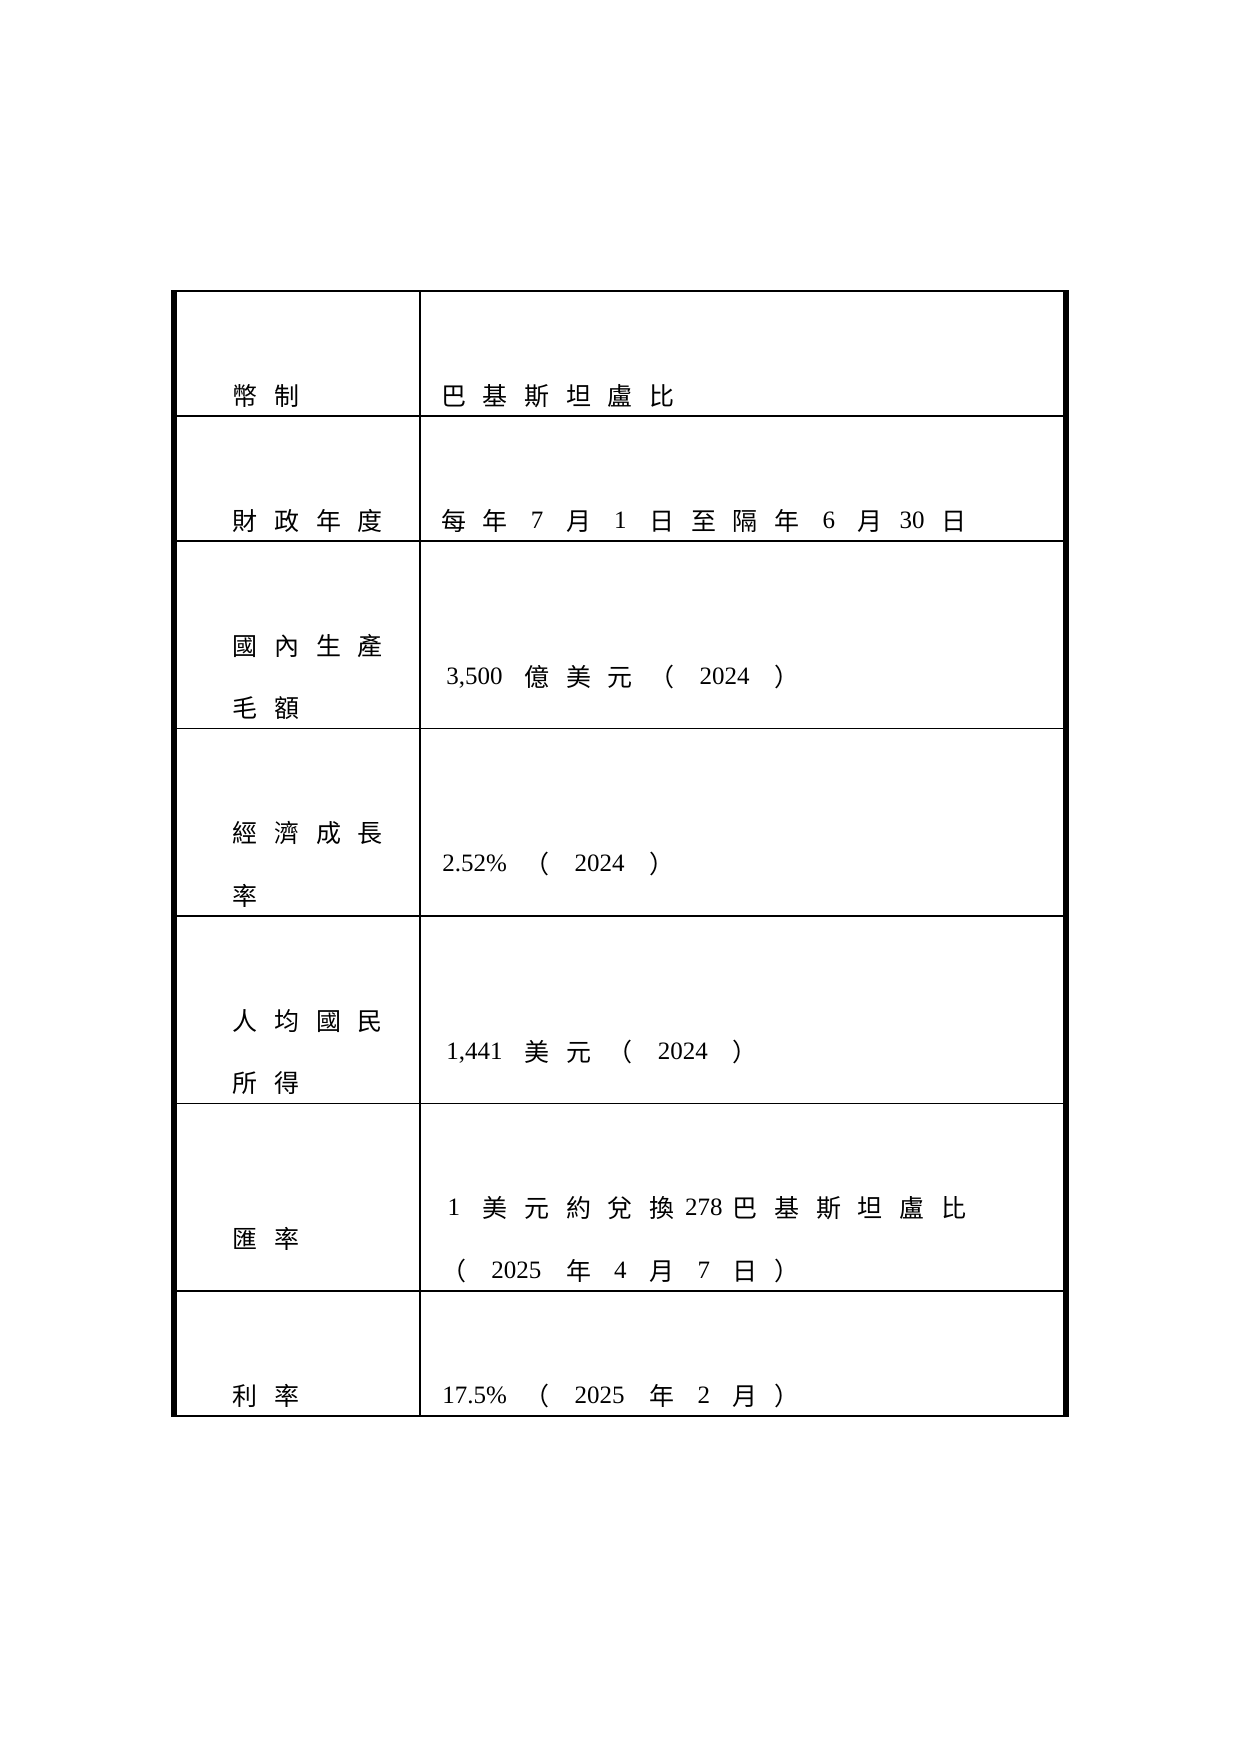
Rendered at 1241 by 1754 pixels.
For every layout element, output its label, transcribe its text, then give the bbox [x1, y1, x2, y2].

table_cell 經濟成長率 [177, 729, 419, 915]
table_cell 匯率 [177, 1104, 419, 1290]
table_cell 財政年度 [177, 417, 419, 540]
table_cell 人均國民所得 [177, 917, 419, 1102]
table_cell 17.5%（2025年2月） [421, 1292, 1063, 1415]
table_cell 巴基斯坦盧比 [421, 292, 1063, 415]
table_cell 幣制 [177, 292, 419, 415]
table_cell 1美元約兌換278巴基斯坦盧比（2025年4月7日） [421, 1104, 1063, 1290]
table_cell 國內生產毛額 [177, 542, 419, 727]
table_cell 每年7月1日至隔年6月30日 [421, 417, 1063, 540]
table_cell 3,500億美元（2024） [421, 542, 1063, 727]
table_cell 2.52%（2024） [421, 729, 1063, 915]
table_cell 利率 [177, 1292, 419, 1415]
table_cell 1,441美元（2024） [421, 917, 1063, 1102]
